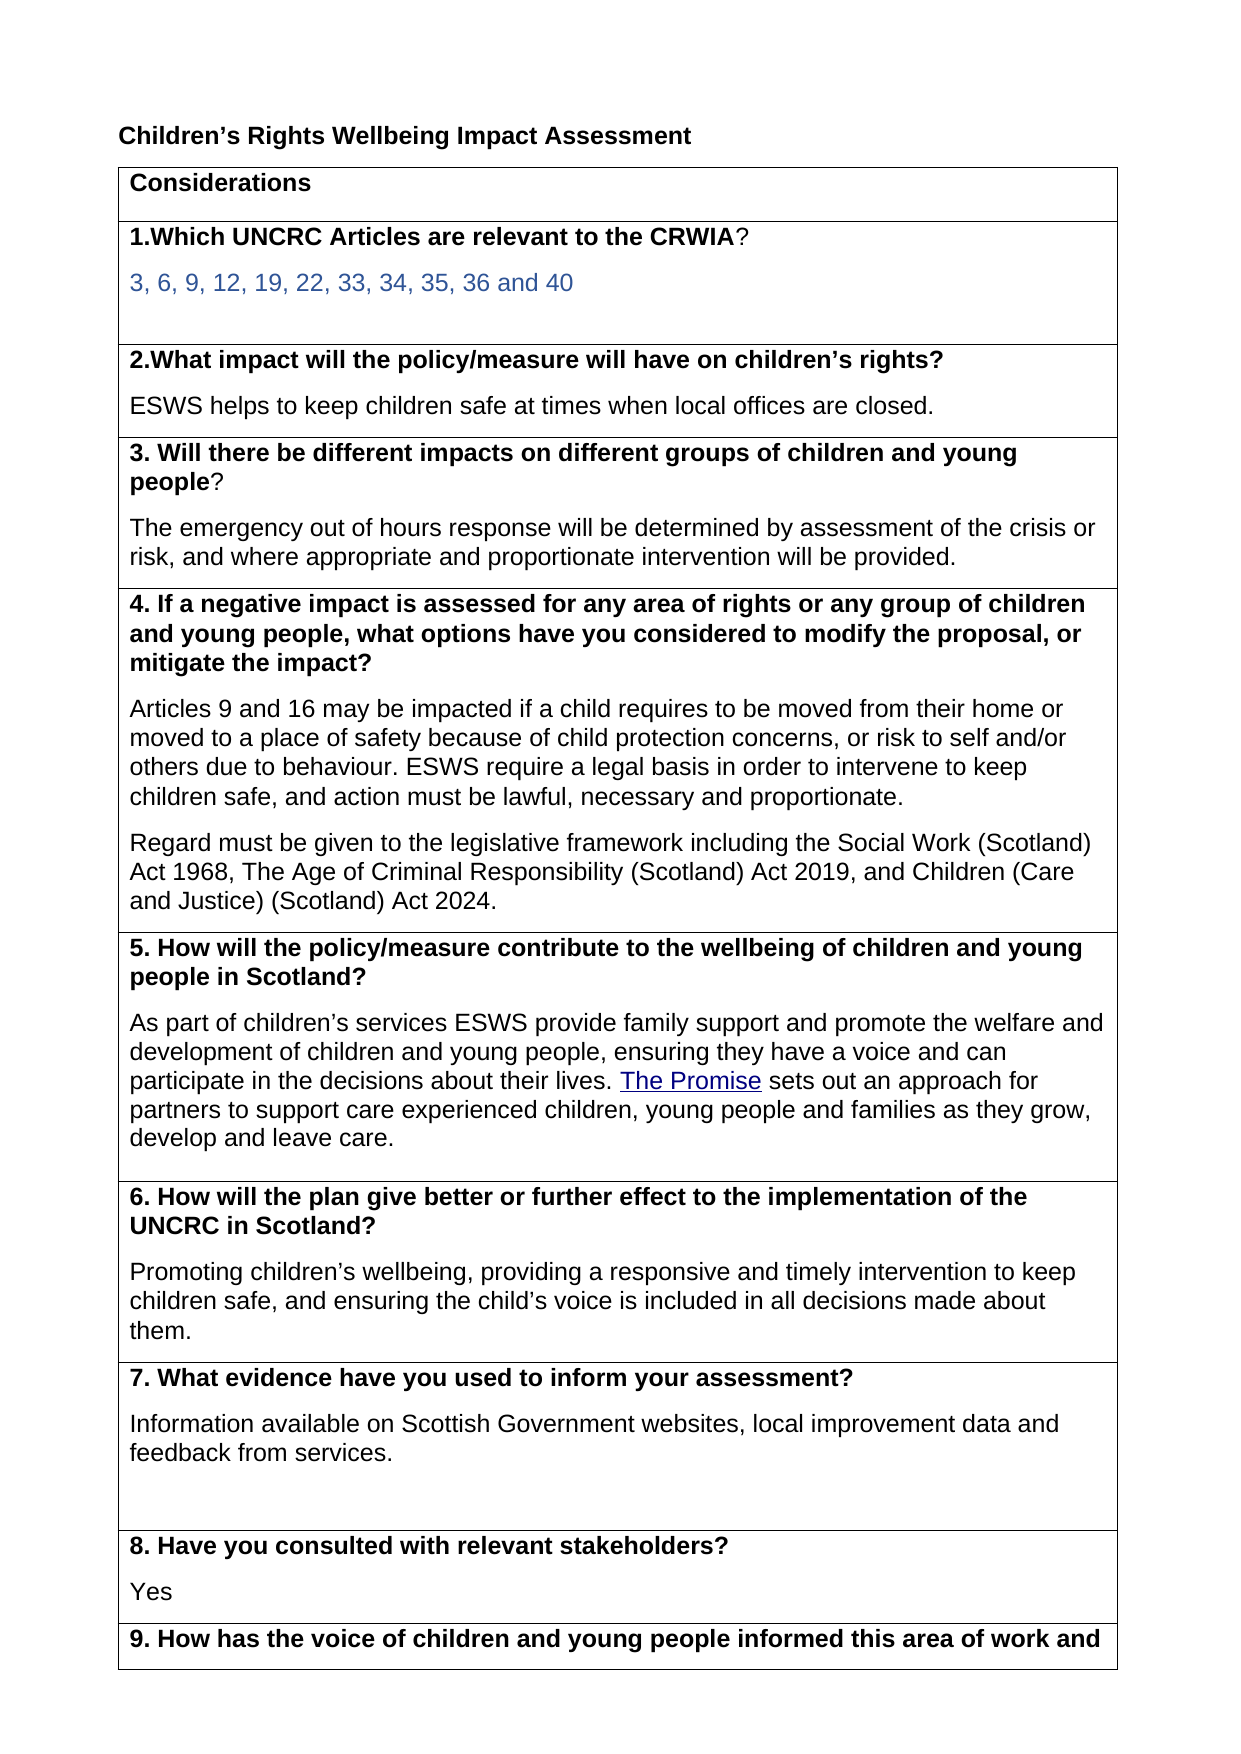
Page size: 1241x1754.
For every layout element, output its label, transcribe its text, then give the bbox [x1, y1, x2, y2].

table_cell [1118, 1530, 1122, 1623]
table_cell [1118, 588, 1122, 932]
table_cell 9. How has the voice of children and young people informed this area of work and [119, 1624, 1117, 1669]
table_cell 4. If a negative impact is assessed for any area of rights or any group of children and young people, what options have you considered to modify the proposal, or mitigate the impact? Articles 9 and 16 may be impacted if a child requires to be moved from their home or moved to a place of safety because of child protection concerns, or risk to self and/or others due to behaviour. ESWS require a legal basis in order to intervene to keep children safe, and action must be lawful, necessary and proportionate. Regard must be given to the legislative framework including the Social Work (Scotland) Act 1968, The Age of Criminal Responsibility (Scotland) Act 2019, and Children (Care and Justice) (Scotland) Act 2024. [119, 589, 1117, 932]
table_cell [1118, 221, 1122, 344]
table_cell 2.What impact will the policy/measure will have on children’s rights? ESWS helps to keep children safe at times when local offices are closed. [119, 345, 1117, 437]
table_header Considerations [119, 168, 1117, 221]
table_cell 3. Will there be different impacts on different groups of children and young people? The emergency out of hours response will be determined by assessment of the crisis or risk, and where appropriate and proportionate intervention will be provided. [119, 438, 1117, 588]
table_cell [1118, 1623, 1122, 1669]
table_cell [1118, 1362, 1122, 1530]
table_cell 1.Which UNCRC Articles are relevant to the CRWIA? 3, 6, 9, 12, 19, 22, 33, 34, 35, 36 and 40 [119, 222, 1117, 344]
table_cell 6. How will the plan give better or further effect to the implementation of the UNCRC in Scotland? Promoting children’s wellbeing, providing a responsive and timely intervention to keep children safe, and ensuring the child’s voice is included in all decisions made about them. [119, 1182, 1117, 1362]
table_cell 8. Have you consulted with relevant stakeholders? Yes [119, 1531, 1117, 1623]
table_header [1118, 167, 1122, 221]
table_cell [1118, 1181, 1122, 1362]
table_cell [1118, 344, 1122, 437]
text Children’s Rights Wellbeing Impact Assessment [118, 121, 1122, 150]
table_cell 5. How will the policy/measure contribute to the wellbeing of children and young people in Scotland? As part of children’s services ESWS provide family support and promote the welfare and development of children and young people, ensuring they have a voice and can participate in the decisions about their lives. The Promise sets out an approach for partners to support care experienced children, young people and families as they grow, develop and leave care. [119, 933, 1117, 1181]
table_cell 7. What evidence have you used to inform your assessment? Information available on Scottish Government websites, local improvement data and feedback from services. [119, 1363, 1117, 1530]
table_cell [1118, 932, 1122, 1181]
table_cell [1118, 437, 1122, 588]
